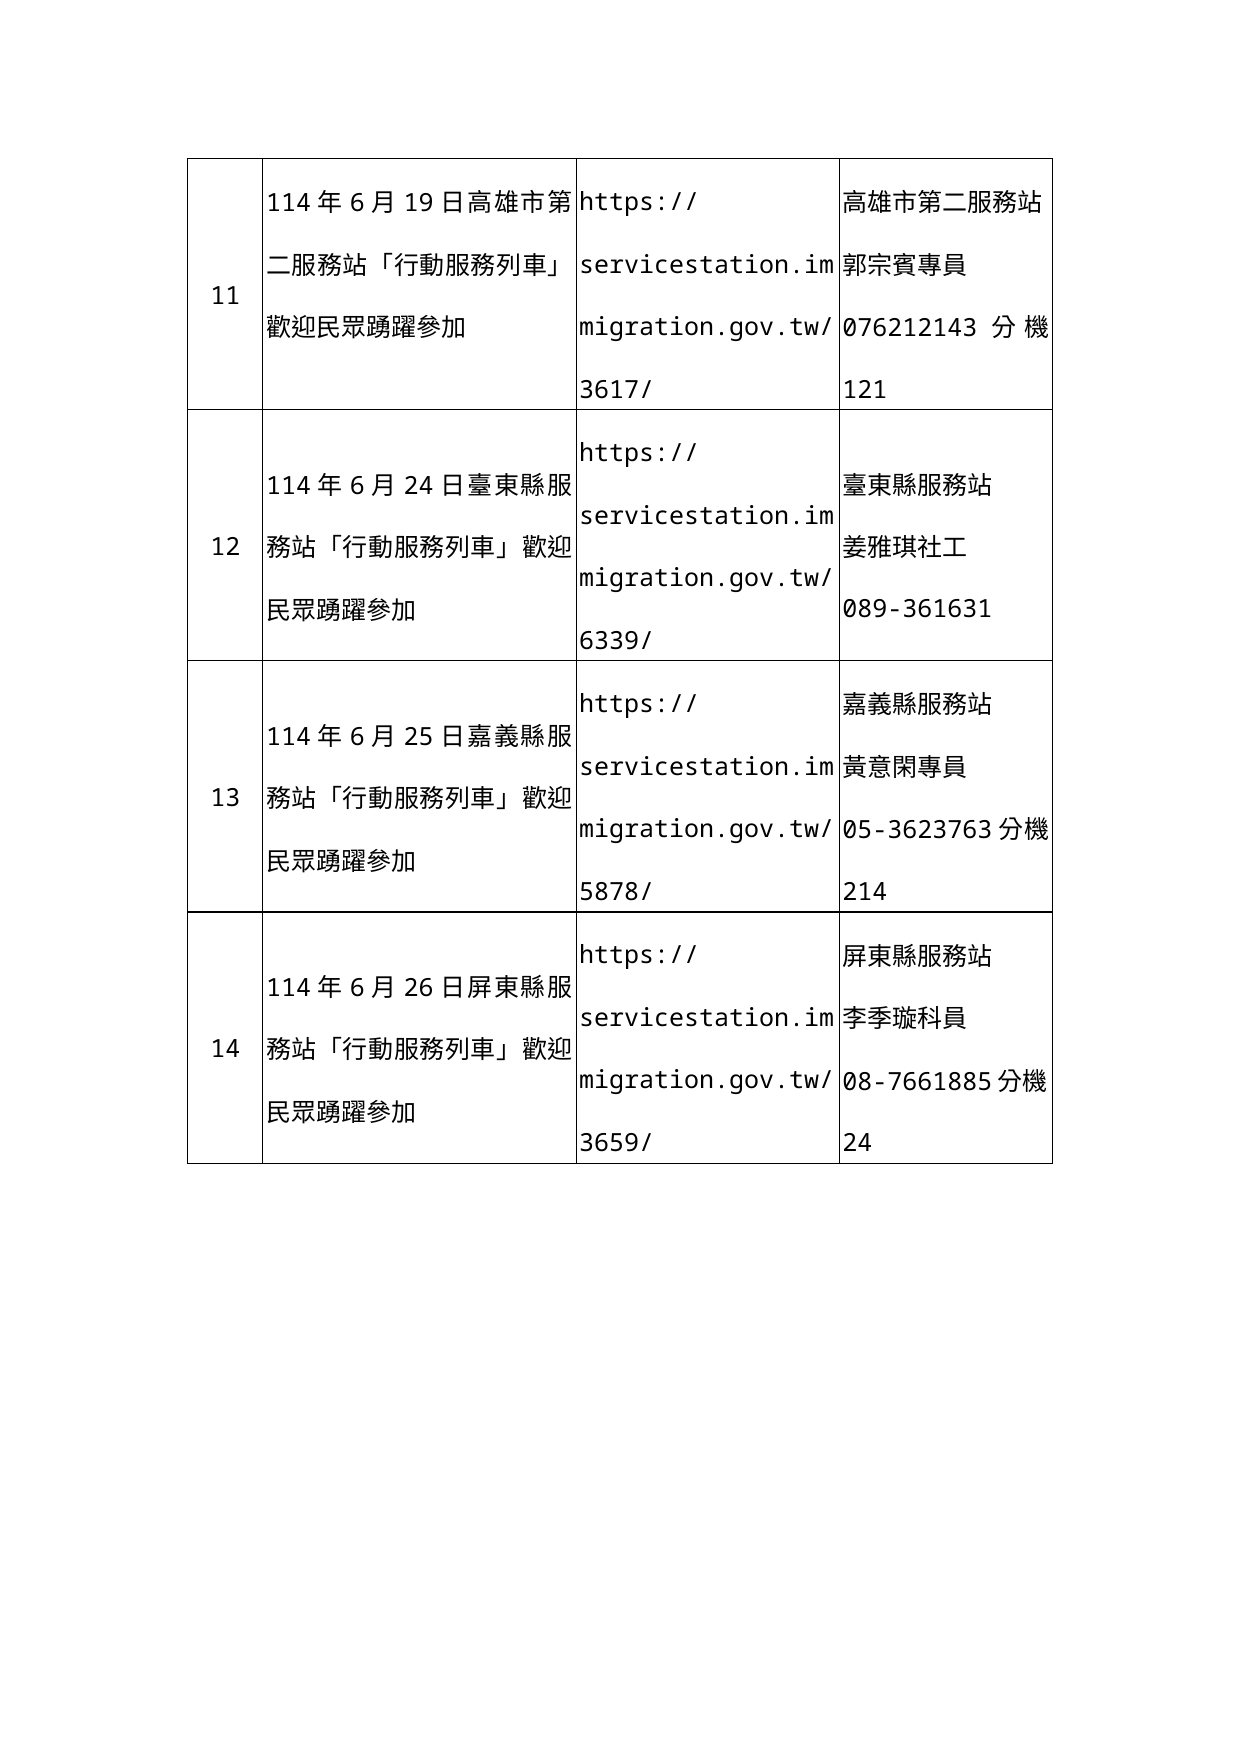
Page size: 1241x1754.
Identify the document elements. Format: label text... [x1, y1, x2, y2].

table_cell 114年6月25日嘉義縣服務站「行動服務列車」歡迎民眾踴躍參加 [263, 661, 576, 911]
table_cell 12 [188, 410, 262, 660]
table_cell https://servicestation.immigration.gov.tw/6339/ [577, 410, 839, 660]
table_cell 臺東縣服務站 姜雅琪社工 089-361631 [840, 410, 1052, 660]
table_cell 114年6月26日屏東縣服務站「行動服務列車」歡迎民眾踴躍參加 [263, 913, 576, 1162]
table_cell 14 [188, 913, 262, 1162]
table_cell https://servicestation.immigration.gov.tw/5878/ [577, 661, 839, 911]
table_cell 11 [188, 159, 262, 409]
table_cell 屏東縣服務站 李季璇科員 08-7661885分機24 [840, 913, 1052, 1162]
table_cell https://servicestation.immigration.gov.tw/3659/ [577, 913, 839, 1162]
table_cell 高雄市第二服務站 郭宗賓專員 076212143分機121 [840, 159, 1052, 409]
table_cell 114年6月19日高雄市第二服務站「行動服務列車」歡迎民眾踴躍參加 [263, 159, 576, 409]
table_cell 114年6月24日臺東縣服務站「行動服務列車」歡迎民眾踴躍參加 [263, 410, 576, 660]
table_cell 嘉義縣服務站 黃意閑專員 05-3623763分機214 [840, 661, 1052, 911]
table_cell https://servicestation.immigration.gov.tw/3617/ [577, 159, 839, 409]
table_cell 13 [188, 661, 262, 911]
